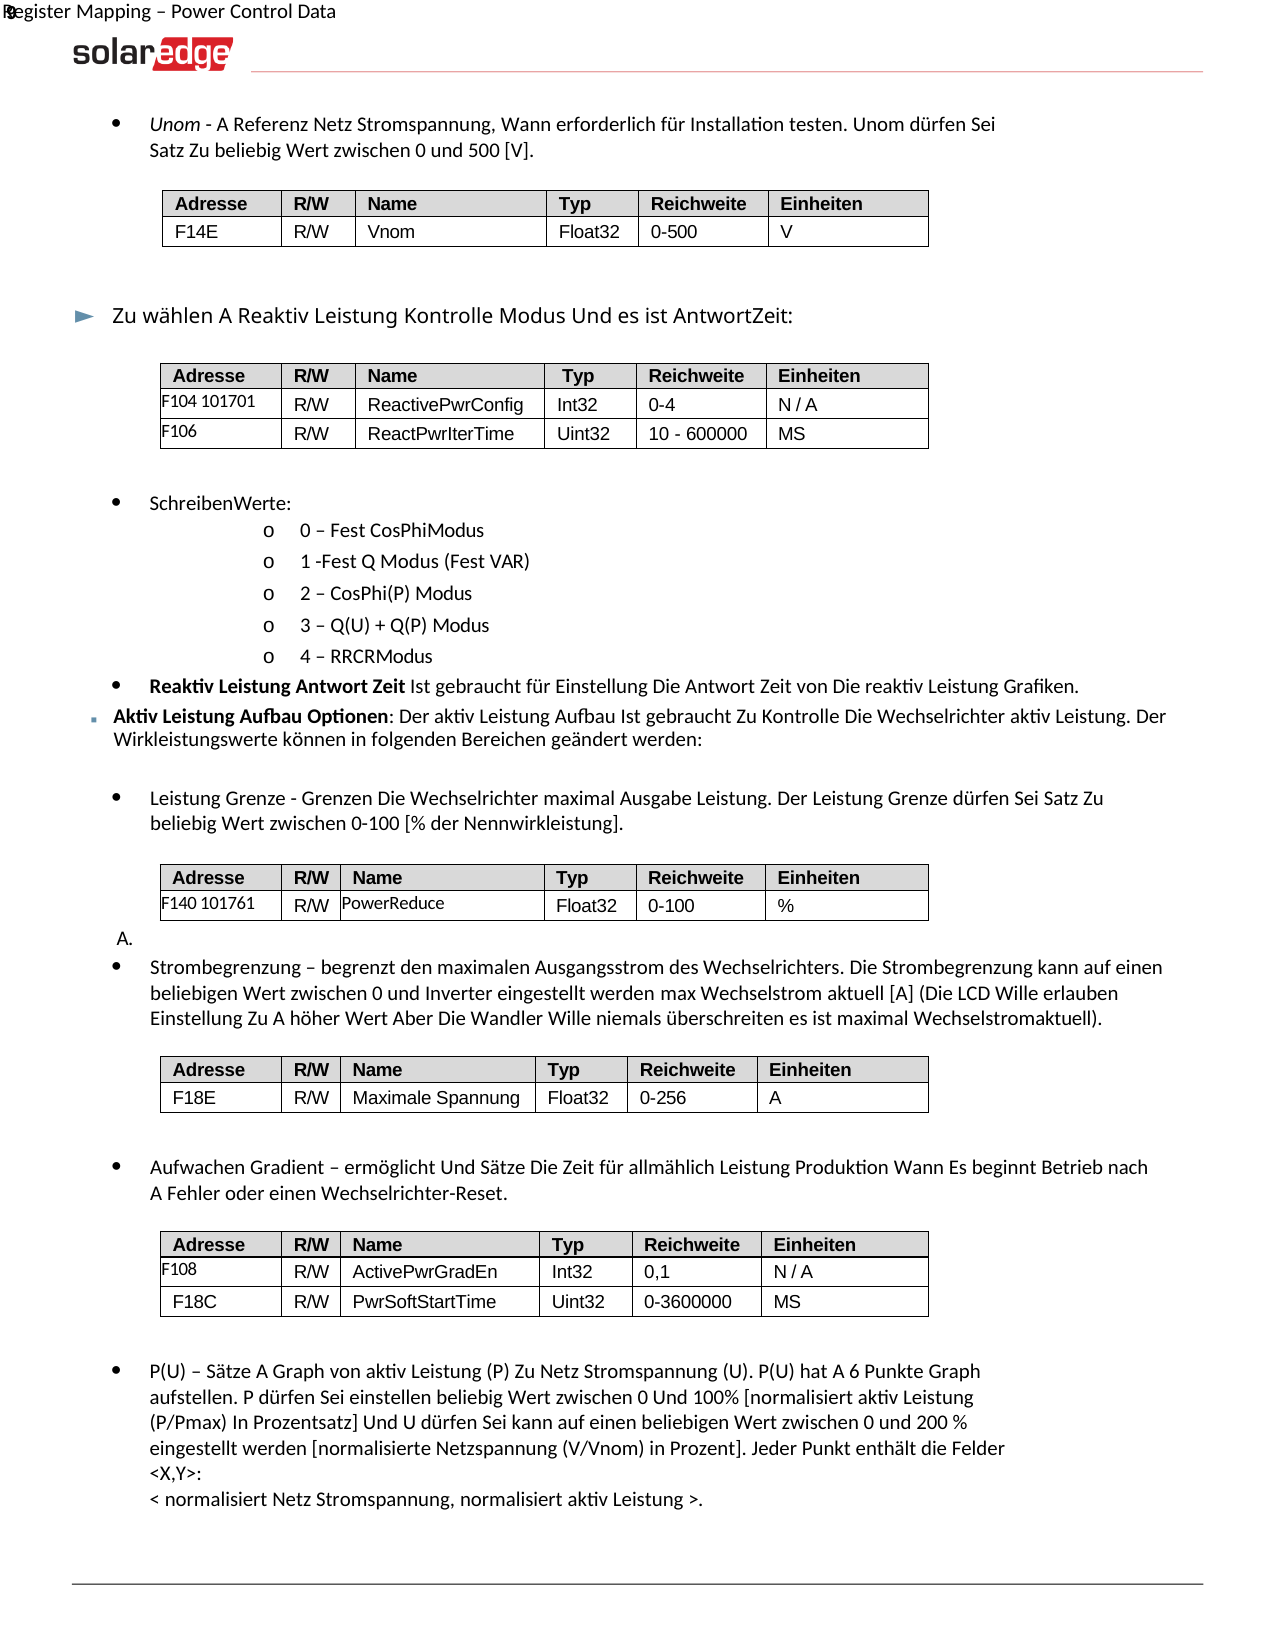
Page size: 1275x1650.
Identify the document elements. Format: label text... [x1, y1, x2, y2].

table_cell ReactPwrIterTime [356, 419, 544, 448]
list Aufwachen Gradient – ermöglicht Und Sätze Die Zeit für allmählich Leistung Produktion Wann Es beginnt Betrieb nach A Fehler oder einen Wechselrichter-Reset. [112, 1154, 1160, 1205]
table_header Einheiten [758, 1057, 928, 1082]
table_cell F18C [161, 1287, 281, 1316]
table_header Typ [547, 191, 638, 216]
table_cell Uint32 [540, 1287, 632, 1316]
table_cell R/W [282, 891, 340, 919]
table_header R/W [282, 191, 355, 216]
table_header Name [341, 1232, 539, 1256]
list P(U) – Sätze A Graph von aktiv Leistung (P) Zu Netz Stromspannung (U). P(U) hat A 6 Punkte Graph aufstellen. P dürfen Sei einstellen beliebig Wert zwischen 0 Und 100% [normalisiert aktiv Leistung (P/Pmax) In Prozentsatz] Und U dürfen Sei kann auf einen beliebigen Wert zwischen 0 und 200 % eingestellt werden [normalisierte Netzspannung (V/Vnom) in Prozent]. Jeder Punkt enthält die Felder <X,Y>: [112, 1359, 1011, 1486]
table_cell 0-256 [628, 1083, 757, 1112]
table_cell R/W [282, 1083, 340, 1112]
table_cell R/W [282, 1287, 340, 1316]
table_header Adresse [161, 1232, 281, 1256]
table_cell Int32 [540, 1258, 632, 1286]
text < normalisiert Netz Stromspannung, normalisiert aktiv Leistung >. [149, 1486, 1239, 1511]
table_cell % [766, 891, 928, 919]
table_cell R/W [282, 389, 355, 418]
table_header Einheiten [769, 191, 928, 216]
table_cell F104 101701 [161, 389, 281, 418]
table_header Typ [545, 364, 636, 388]
table_header Einheiten [762, 1232, 928, 1256]
picture [73, 37, 234, 71]
table_header Reichweite [628, 1057, 757, 1082]
table_header Adresse [161, 1057, 281, 1082]
table_cell ReactivePwrConfig [356, 389, 544, 418]
table_cell 0,1 [633, 1258, 761, 1286]
table_cell Int32 [545, 389, 636, 418]
table_cell Float32 [545, 891, 636, 919]
table_cell Float32 [536, 1083, 627, 1112]
table_header Reichweite [639, 191, 768, 216]
list 3 – Q(U) + Q(P) Modus [262, 612, 1239, 638]
table_header Name [341, 1057, 535, 1082]
table_header Name [341, 865, 544, 890]
table_cell V [769, 217, 928, 246]
table_header Adresse [161, 865, 281, 890]
list Leistung Grenze - Grenzen Die Wechselrichter maximal Ausgabe Leistung. Der Leistung Grenze dürfen Sei Satz Zu beliebig Wert zwischen 0-100 [% der Nennwirkleistung]. [112, 785, 1165, 836]
table_header Adresse [161, 364, 281, 388]
table_header Reichweite [637, 865, 765, 890]
list 1 -Fest Q Modus (Fest VAR) [262, 549, 1239, 575]
table_cell F18E [161, 1083, 281, 1112]
table_cell 0-3600000 [633, 1287, 761, 1316]
table_cell PowerReduce [341, 891, 544, 919]
table_header R/W [282, 1232, 340, 1256]
list Aktiv Leistung Aufbau Optionen: Der aktiv Leistung Aufbau Ist gebraucht Zu Kontrolle Die Wechselrichter aktiv Leistung. Der Wirkleistungswerte können in folgenden Bereichen geändert werden: [90, 704, 1173, 751]
table_header Adresse [163, 191, 281, 216]
table_header Typ [545, 865, 636, 890]
table_cell N / A [762, 1258, 928, 1286]
table_cell R/W [282, 1258, 340, 1286]
table_header R/W [282, 1057, 340, 1082]
list 0 – Fest CosPhiModus [262, 517, 1239, 543]
list Zu wählen A Reaktiv Leistung Kontrolle Modus Und es ist AntwortZeit: [75, 297, 1239, 331]
table_cell Uint32 [545, 419, 636, 448]
table_header Einheiten [767, 364, 928, 388]
list 2 – CosPhi(P) Modus [262, 580, 1239, 607]
table_cell R/W [282, 217, 355, 246]
table_cell 0-100 [637, 891, 765, 919]
table_header R/W [282, 364, 355, 388]
table_header Einheiten [766, 865, 928, 890]
list SchreibenWerte: [112, 490, 1239, 515]
table_cell Vnom [356, 217, 546, 246]
table_header Reichweite [637, 364, 766, 388]
table_cell ActivePwrGradEn [341, 1258, 539, 1286]
table_cell F108 [161, 1258, 281, 1286]
table_cell A [758, 1083, 928, 1112]
table_cell F14E [163, 217, 281, 246]
table_header Name [356, 364, 544, 388]
table_cell 0-500 [639, 217, 768, 246]
table_cell N / A [767, 389, 928, 418]
list 4 – RRCRModus [262, 643, 1239, 670]
list Unom - A Referenz Netz Stromspannung, Wann erforderlich für Installation testen. Unom dürfen Sei Satz Zu beliebig Wert zwischen 0 und 500 [V]. [112, 112, 1004, 162]
table_cell F106 [161, 419, 281, 448]
table_header Reichweite [633, 1232, 761, 1256]
text A. [116, 925, 1239, 950]
table_cell MS [762, 1287, 928, 1316]
table_header Typ [540, 1232, 632, 1256]
table_cell F140 101761 [161, 891, 281, 919]
table_cell 10 - 600000 [637, 419, 766, 448]
table_header Typ [536, 1057, 627, 1082]
table_header R/W [282, 865, 340, 890]
table_cell MS [767, 419, 928, 448]
list Strombegrenzung – begrenzt den maximalen Ausgangsstrom des Wechselrichters. Die Strombegrenzung kann auf einen beliebigen Wert zwischen 0 und Inverter eingestellt werden max Wechselstrom aktuell [A] (Die LCD Wille erlauben Einstellung Zu A höher Wert Aber Die Wandler Wille niemals überschreiten es ist maximal Wechselstromaktuell). [112, 954, 1185, 1031]
table_cell R/W [282, 419, 355, 448]
list Reaktiv Leistung Antwort Zeit Ist gebraucht für Einstellung Die Antwort Zeit von Die reaktiv Leistung Grafiken. [112, 673, 1239, 699]
table_header Name [356, 191, 546, 216]
table_cell PwrSoftStartTime [341, 1287, 539, 1316]
table_cell Float32 [547, 217, 638, 246]
table_cell 0-4 [637, 389, 766, 418]
table_cell Maximale Spannung [341, 1083, 535, 1112]
